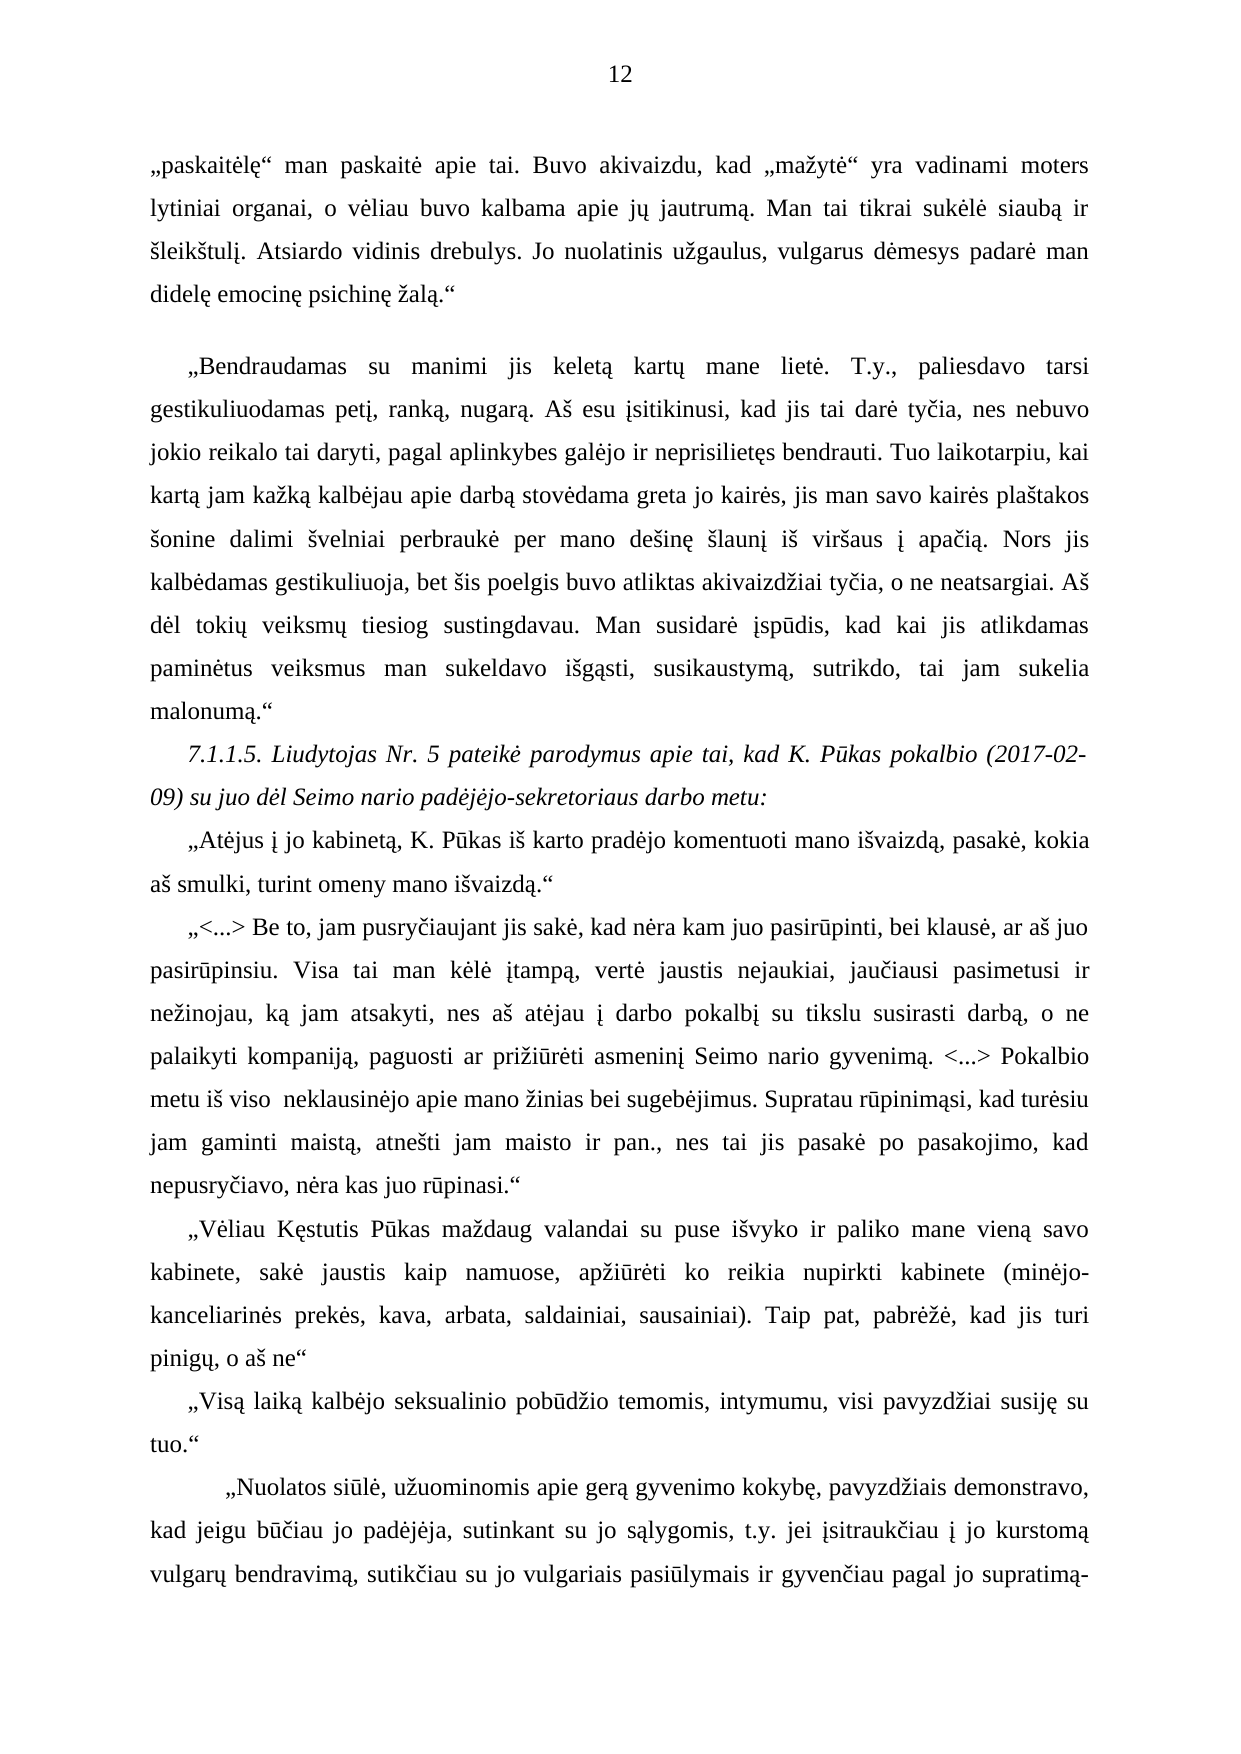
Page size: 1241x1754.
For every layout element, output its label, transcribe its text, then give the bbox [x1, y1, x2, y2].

text „paskaitėlę“ man paskaitė apie tai. Buvo akivaizdu, kad „mažytė“ yra vadinami moters lytiniai organai, o vėliau buvo kalbama apie jų jautrumą. Man tai tikrai sukėlė siaubą ir šleikštulį. Atsiardo vidinis drebulys. Jo nuolatinis užgaulus, vulgarus dėmesys padarė man didelę emocinę psichinę žalą.“ [150, 150, 1090, 308]
text „Vėliau Kęstutis Pūkas maždaug valandai su puse išvyko ir paliko mane vieną savo kabinete, sakė jaustis kaip namuose, apžiūrėti ko reikia nupirkti kabinete (minėjo-kanceliarinės prekės, kava, arbata, saldainiai, sausainiai). Taip pat, pabrėžė, kad jis turi pinigų, o aš ne“ [150, 1214, 1090, 1372]
text „Atėjus į jo kabinetą, K. Pūkas iš karto pradėjo komentuoti mano išvaizdą, pasakė, kokia aš smulki, turint omeny mano išvaizdą.“ [150, 826, 1090, 897]
text „<...> Be to, jam pusryčiaujant jis sakė, kad nėra kam juo pasirūpinti, bei klausė, ar aš juo pasirūpinsiu. Visa tai man kėlė įtampą, vertė jaustis nejaukiai, jaučiausi pasimetusi ir nežinojau, ką jam atsakyti, nes aš atėjau į darbo pokalbį su tikslu susirasti darbą, o ne palaikyti kompaniją, paguosti ar prižiūrėti asmeninį Seimo nario gyvenimą. <...> Pokalbio metu iš viso neklausinėjo apie mano žinias bei sugebėjimus. Supratau rūpinimąsi, kad turėsiu jam gaminti maistą, atnešti jam maisto ir pan., nes tai jis pasakė po pasakojimo, kad nepusryčiavo, nėra kas juo rūpinasi.“ [150, 912, 1090, 1199]
text „Bendraudamas su manimi jis keletą kartų mane lietė. T.y., paliesdavo tarsi gestikuliuodamas petį, ranką, nugarą. Aš esu įsitikinusi, kad jis tai darė tyčia, nes nebuvo jokio reikalo tai daryti, pagal aplinkybes galėjo ir neprisilietęs bendrauti. Tuo laikotarpiu, kai kartą jam kažką kalbėjau apie darbą stovėdama greta jo kairės, jis man savo kairės plaštakos šonine dalimi švelniai perbraukė per mano dešinę šlaunį iš viršaus į apačią. Nors jis kalbėdamas gestikuliuoja, bet šis poelgis buvo atliktas akivaizdžiai tyčia, o ne neatsargiai. Aš dėl tokių veiksmų tiesiog sustingdavau. Man susidarė įspūdis, kad kai jis atlikdamas paminėtus veiksmus man sukeldavo išgąsti, susikaustymą, sutrikdo, tai jam sukelia malonumą.“ [150, 351, 1090, 725]
text 7.1.1.5. Liudytojas Nr. 5 pateikė parodymus apie tai, kad K. Pūkas pokalbio (2017-02-09) su juo dėl Seimo nario padėjėjo-sekretoriaus darbo metu: [150, 739, 1090, 811]
text „Nuolatos siūlė, užuominomis apie gerą gyvenimo kokybę, pavyzdžiais demonstravo, kad jeigu būčiau jo padėjėja, sutinkant su jo sąlygomis, t.y. jei įsitraukčiau į jo kurstomą vulgarų bendravimą, sutikčiau su jo vulgariais pasiūlymais ir gyvenčiau pagal jo supratimą- [150, 1472, 1090, 1587]
text „Visą laiką kalbėjo seksualinio pobūdžio temomis, intymumu, visi pavyzdžiai susiję su tuo.“ [150, 1386, 1090, 1458]
